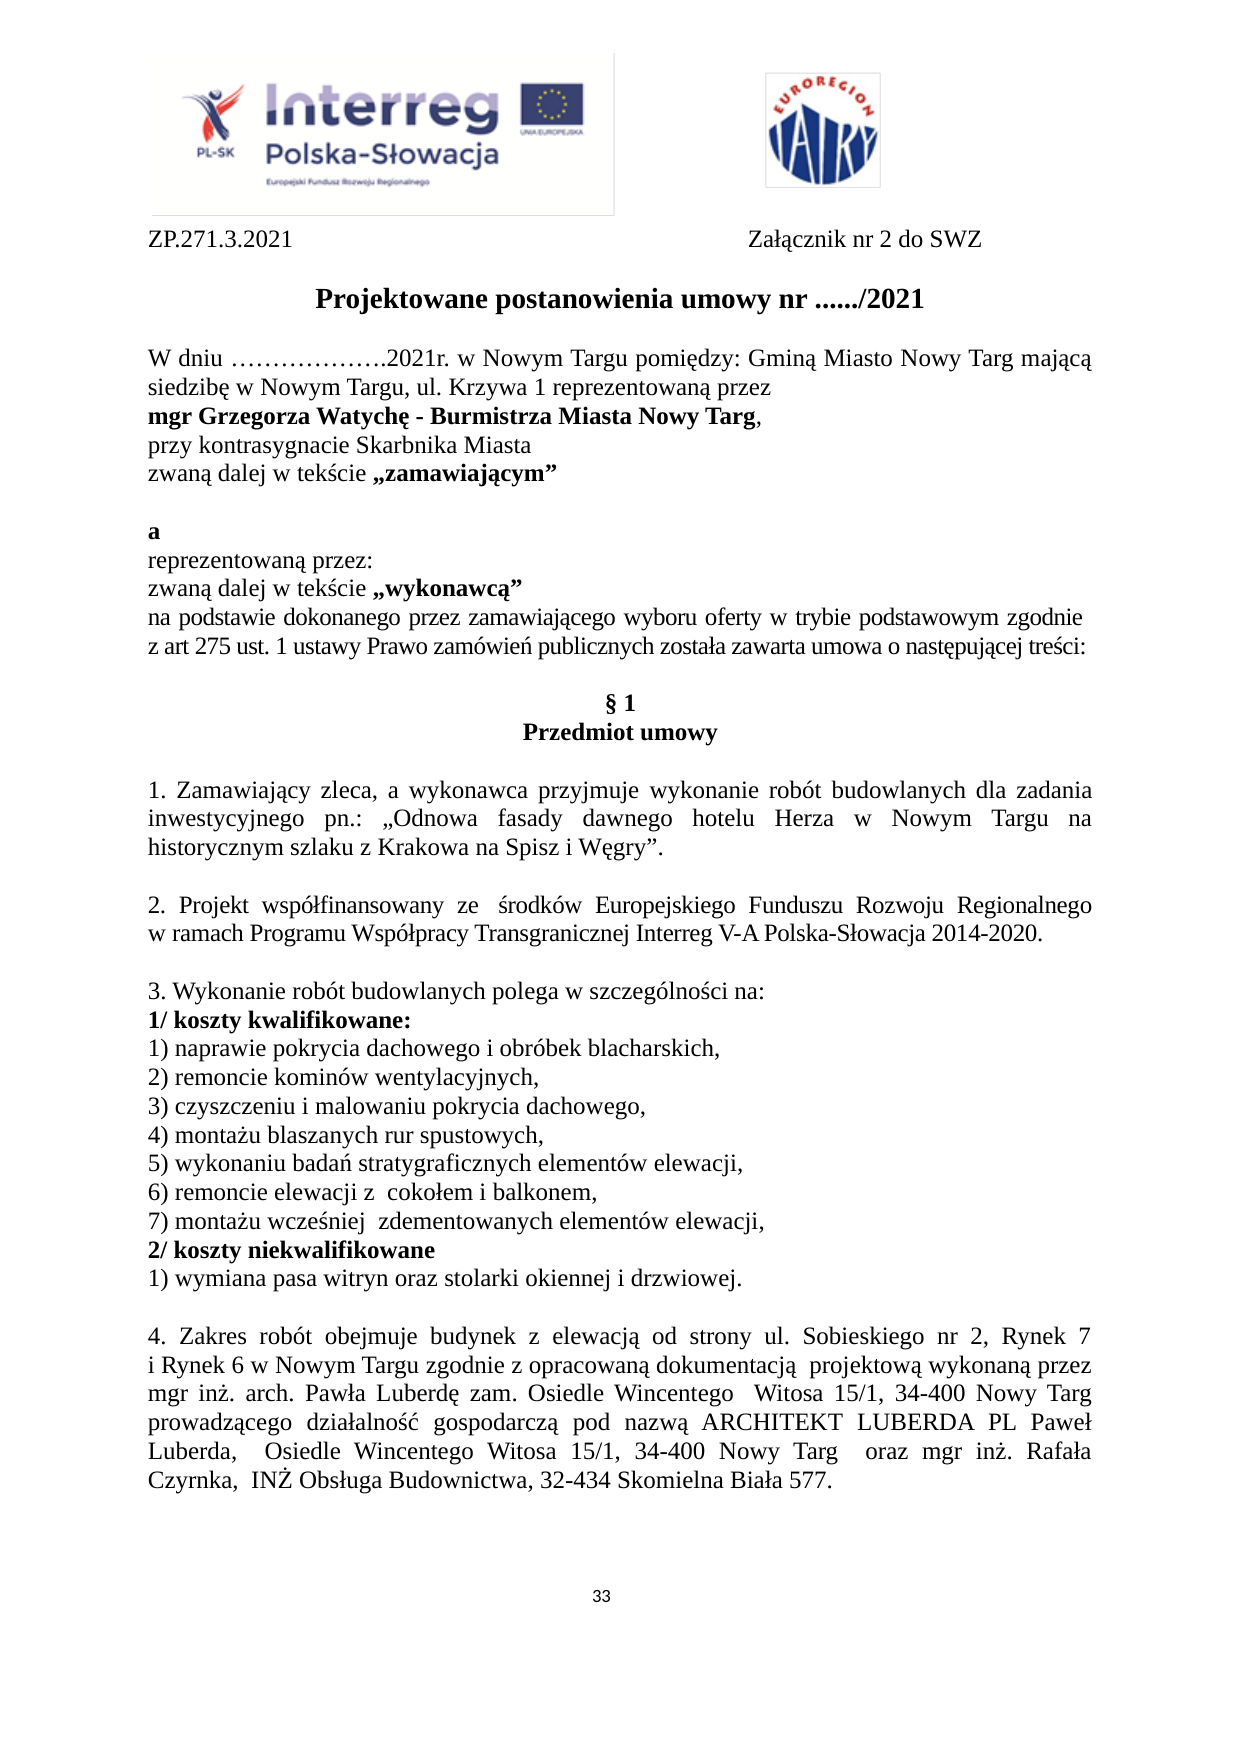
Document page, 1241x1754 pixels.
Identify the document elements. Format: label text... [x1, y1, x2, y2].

text § 1 [148, 688, 1093, 717]
text 6) remoncie elewacji z cokołem i balkonem, [148, 1177, 1093, 1206]
text 3) czyszczeniu i malowaniu pokrycia dachowego, [148, 1091, 1093, 1120]
text Przedmiot umowy [148, 717, 1093, 746]
text 2/ koszty niekwalifikowane [148, 1235, 1093, 1263]
text 2. Projekt współfinansowany ze środków Europejskiego Funduszu Rozwoju Regionalnego w ramach Programu Współpracy Transgranicznej Interreg V-A Polska-Słowacja 2014-2020. [148, 890, 1093, 947]
text przy kontrasygnacie Skarbnika Miasta [148, 430, 1093, 458]
text a [148, 516, 1093, 545]
text 7) montażu wcześniej zdementowanych elementów elewacji, [148, 1206, 1093, 1235]
text 1/ koszty kwalifikowane: [148, 1005, 1093, 1033]
text mgr Grzegorza Watychę - Burmistrza Miasta Nowy Targ, [148, 401, 1093, 430]
text 4. Zakres robót obejmuje budynek z elewacją od strony ul. Sobieskiego nr 2, Rynek 7 i Rynek 6 w Nowym Targu zgodnie z opracowaną dokumentacją projektową wykonaną przez mgr inż. arch. Pawła Luberdę zam. Osiedle Wincentego Witosa 15/1, 34-400 Nowy Targ prowadzącego działalność gospodarczą pod nazwą ARCHITEKT LUBERDA PL Paweł Luberda, Osiedle Wincentego Witosa 15/1, 34-400 Nowy Targ oraz mgr inż. Rafała Czyrnka, INŻ Obsługa Budownictwa, 32-434 Skomielna Biała 577. [148, 1321, 1093, 1493]
text zwaną dalej w tekście „wykonawcą” [148, 573, 1093, 602]
text 1) naprawie pokrycia dachowego i obróbek blacharskich, [148, 1033, 1093, 1062]
text reprezentowaną przez: [148, 545, 1093, 573]
subtitle Projektowane postanowienia umowy nr ....../2021 [148, 281, 1093, 315]
text 2) remoncie kominów wentylacyjnych, [148, 1062, 1093, 1091]
picture [151, 53, 882, 219]
text na podstawie dokonanego przez zamawiającego wyboru oferty w trybie podstawowym zgodnie z art 275 ust. 1 ustawy Prawo zamówień publicznych została zawarta umowa o następującej treści: [148, 602, 1093, 660]
text 1. Zamawiający zleca, a wykonawca przyjmuje wykonanie robót budowlanych dla zadania inwestycyjnego pn.: „Odnowa fasady dawnego hotelu Herza w Nowym Targu na historycznym szlaku z Krakowa na Spisz i Węgry”. [148, 775, 1093, 861]
text 3. Wykonanie robót budowlanych polega w szczególności na: [148, 976, 1093, 1005]
text 4) montażu blaszanych rur spustowych, [148, 1120, 1093, 1148]
text 1) wymiana pasa witryn oraz stolarki okiennej i drzwiowej. [148, 1263, 1093, 1292]
text zwaną dalej w tekście „zamawiającym” [148, 458, 1093, 487]
text 5) wykonaniu badań stratygraficznych elementów elewacji, [148, 1148, 1093, 1177]
text ZP.271.3.2021 Załącznik nr 2 do SWZ [148, 224, 1093, 252]
text W dniu ……………….2021r. w Nowym Targu pomiędzy: Gminą Miasto Nowy Targ mającą siedzibę w Nowym Targu, ul. Krzywa 1 reprezentowaną przez [148, 343, 1093, 401]
